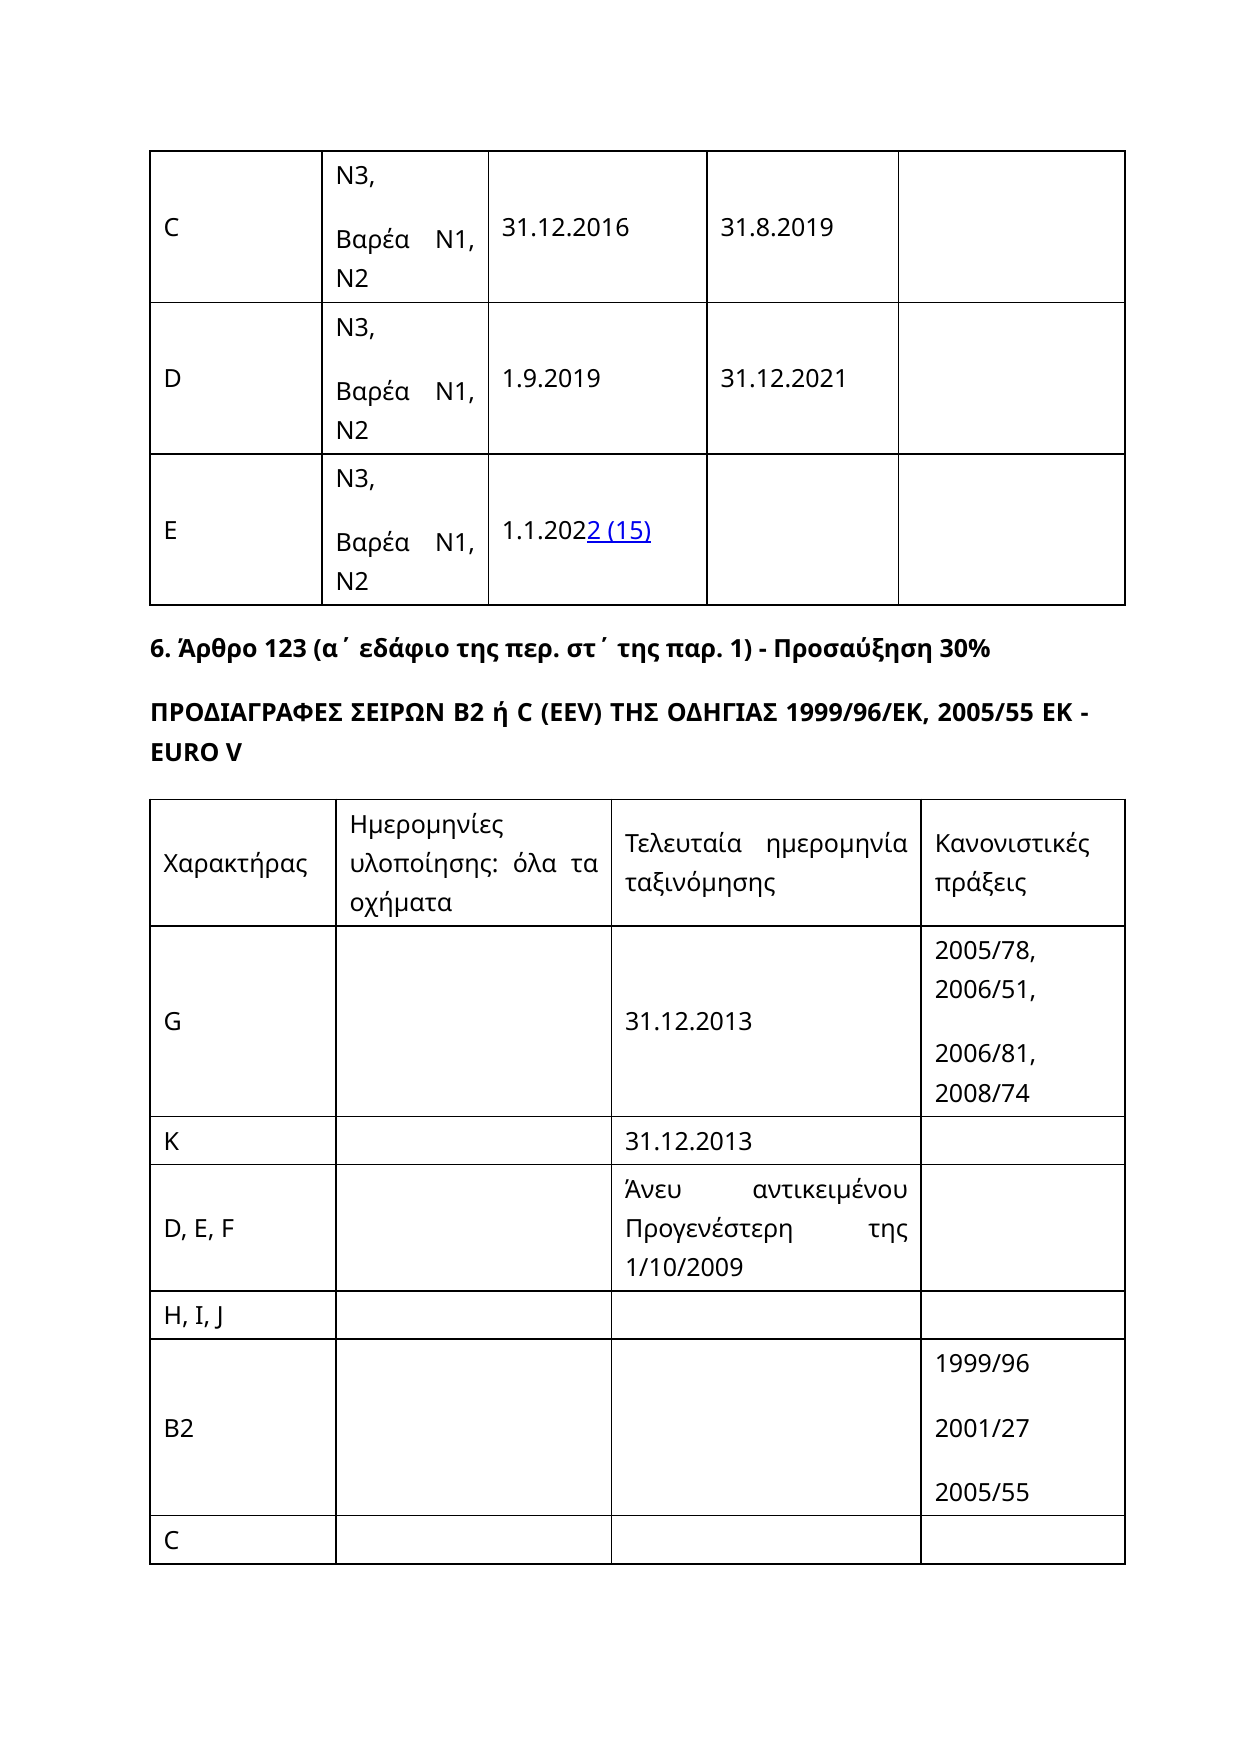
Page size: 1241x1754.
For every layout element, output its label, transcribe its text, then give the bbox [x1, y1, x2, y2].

table_cell Άνευ αντικειμένου Προγενέστερη της 1/10/2009 [612, 1165, 920, 1290]
table_cell [337, 1516, 611, 1563]
table_cell 1.1.2022 (15) [489, 455, 706, 604]
table_cell D [151, 303, 321, 453]
table_cell Ν3, Βαρέα Ν1, Ν2 [323, 455, 488, 604]
table_cell K [151, 1117, 335, 1164]
table_cell Ν3, Βαρέα Ν1, Ν2 [323, 303, 488, 453]
table_cell [337, 927, 611, 1116]
table_cell [899, 152, 1124, 301]
table_cell [922, 1165, 1124, 1290]
table_cell C [151, 152, 321, 301]
table_cell [922, 1516, 1124, 1563]
table_cell D, E, F [151, 1165, 335, 1290]
table_cell 31.8.2019 [708, 152, 898, 301]
table_cell H, I, J [151, 1292, 335, 1338]
table_cell B2 [151, 1340, 335, 1515]
table_cell [899, 455, 1124, 604]
table_cell Ν3, Βαρέα Ν1, Ν2 [323, 152, 488, 301]
table_cell 1.9.2019 [489, 303, 706, 453]
table_header Ημερομηνίες υλοποίησης: όλα τα οχήματα [337, 800, 611, 925]
table_cell G [151, 927, 335, 1116]
text 6. Άρθρο 123 (α΄ εδάφιο της περ. στ΄ της παρ. 1) - Προσαύξηση 30% [150, 631, 1090, 665]
table_cell [922, 1292, 1124, 1338]
table_cell C [151, 1516, 335, 1563]
table_header Τελευταία ημερομηνία ταξινόμησης [612, 800, 920, 925]
text ΠΡΟΔΙΑΓΡΑΦΕΣ ΣΕΙΡΩΝ Β2 ή C (EEV) ΤΗΣ ΟΔΗΓΙΑΣ 1999/96/ΕΚ, 2005/55 ΕΚ - EURO V [150, 695, 1090, 768]
table_cell 2005/78, 2006/51, 2006/81, 2008/74 [922, 927, 1124, 1116]
table_cell [337, 1292, 611, 1338]
table_cell 31.12.2016 [489, 152, 706, 301]
table_cell 1999/96 2001/27 2005/55 [922, 1340, 1124, 1515]
table_cell 31.12.2021 [708, 303, 898, 453]
table_cell [899, 303, 1124, 453]
table_cell [612, 1340, 920, 1515]
table_cell [337, 1165, 611, 1290]
table_header Κανονιστικές πράξεις [922, 800, 1124, 925]
table_cell 31.12.2013 [612, 1117, 920, 1164]
table_header Χαρακτήρας [151, 800, 335, 925]
table_cell 31.12.2013 [612, 927, 920, 1116]
table_cell [337, 1340, 611, 1515]
table_cell [337, 1117, 611, 1164]
table_cell [922, 1117, 1124, 1164]
table_cell [612, 1292, 920, 1338]
table_cell E [151, 455, 321, 604]
table_cell [708, 455, 898, 604]
table_cell [612, 1516, 920, 1563]
